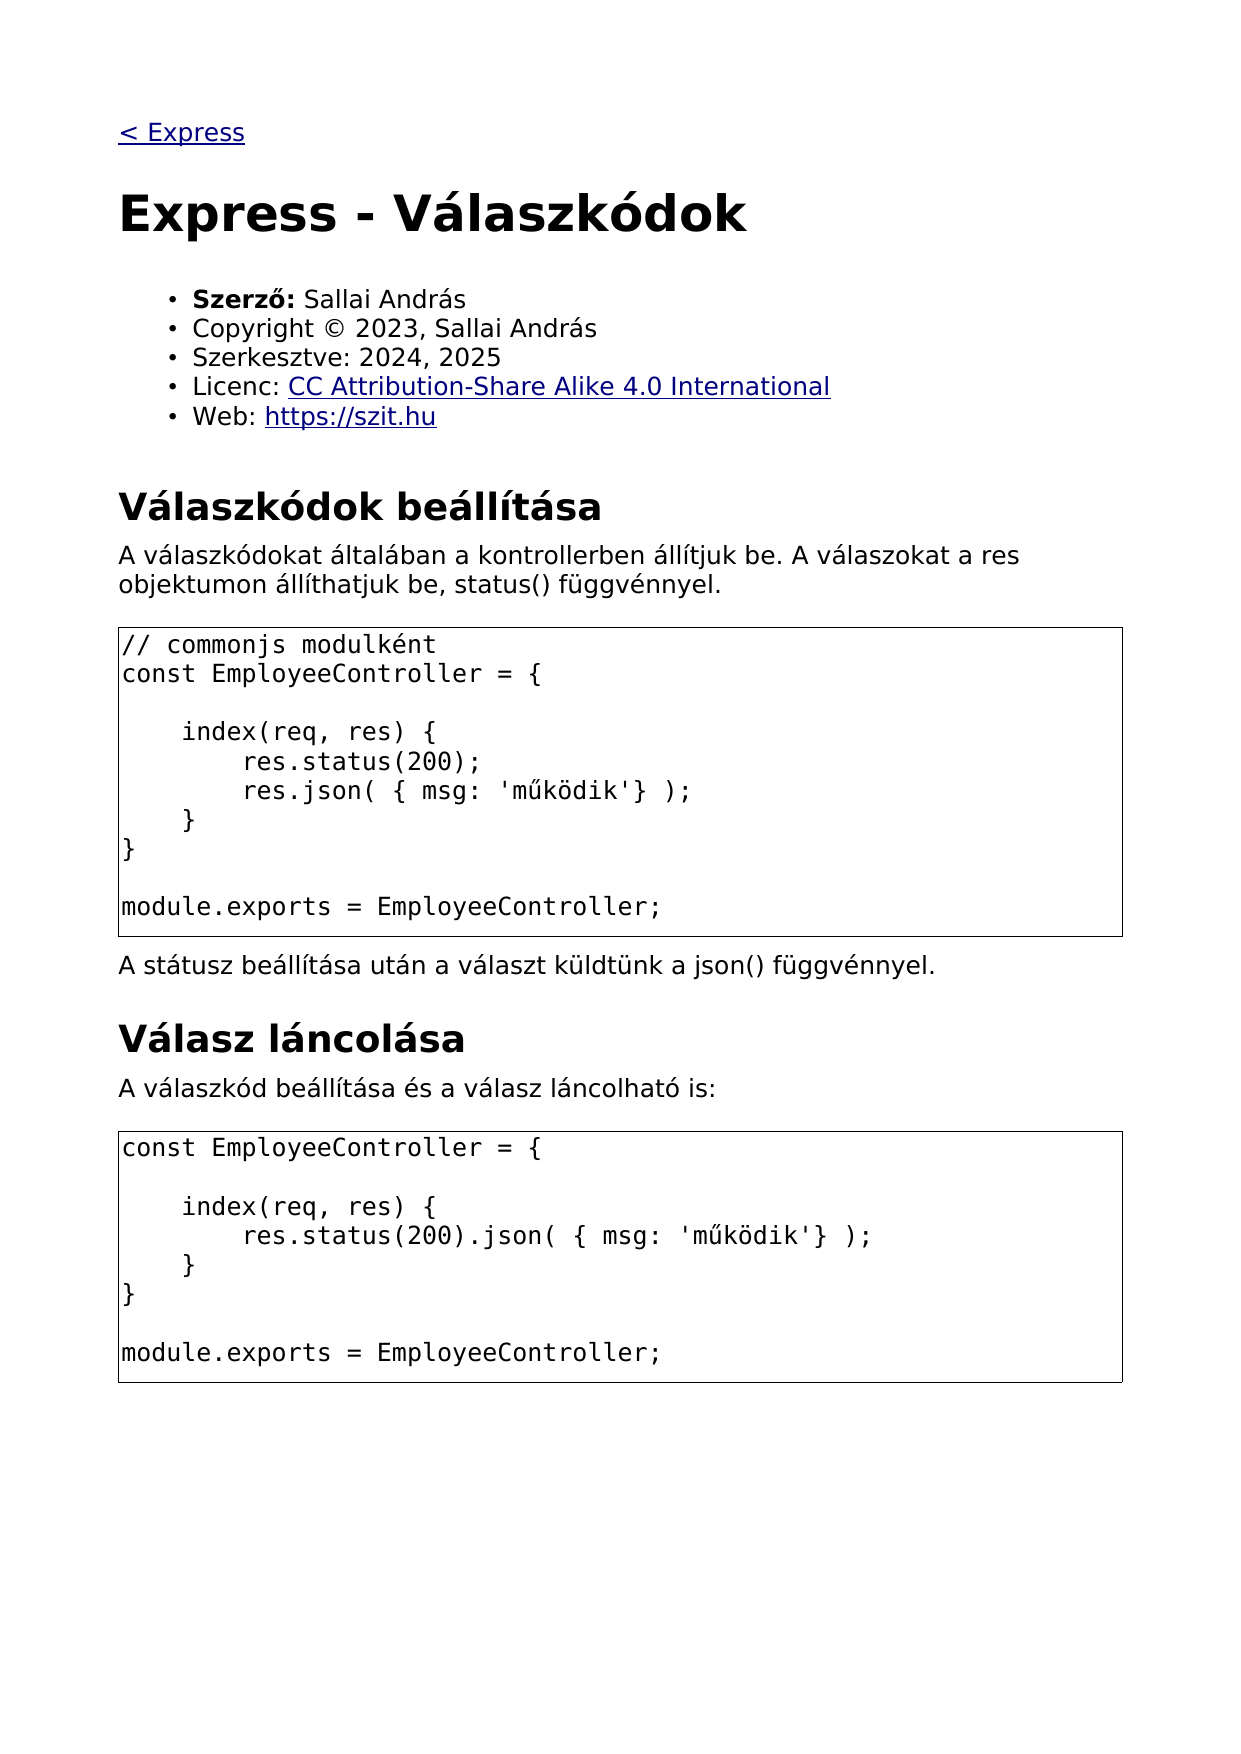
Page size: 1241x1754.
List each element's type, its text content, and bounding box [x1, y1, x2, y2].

list Web: https://szit.hu [177, 402, 1122, 431]
text A válaszkódokat általában a kontrollerben állítjuk be. A válaszokat a res objektumon állíthatjuk be, status() függvénnyel. [118, 541, 1122, 600]
list Licenc: CC Attribution-Share Alike 4.0 International [177, 372, 1122, 402]
list Szerző: Sallai András [177, 285, 1122, 314]
text A státusz beállítása után a választ küldtünk a json() függvénnyel. [118, 951, 1122, 981]
table_header // commonjs modulként const EmployeeController = { index(req, res) { res.status(200); res.json( { msg: 'működik'} ); } } module.exports = EmployeeController; [119, 628, 1122, 936]
table_header const EmployeeController = { index(req, res) { res.status(200).json( { msg: 'működik'} ); } } module.exports = EmployeeController; [119, 1132, 1122, 1382]
text A válaszkód beállítása és a válasz láncolható is: [118, 1074, 1122, 1103]
list Szerkesztve: 2024, 2025 [177, 343, 1122, 372]
subtitle Express - Válaszkódok [118, 185, 1122, 243]
text < Express [118, 118, 1122, 147]
subtitle Válasz láncolása [118, 1018, 1122, 1062]
subtitle Válaszkódok beállítása [118, 485, 1122, 529]
list Copyright © 2023, Sallai András [177, 314, 1122, 343]
